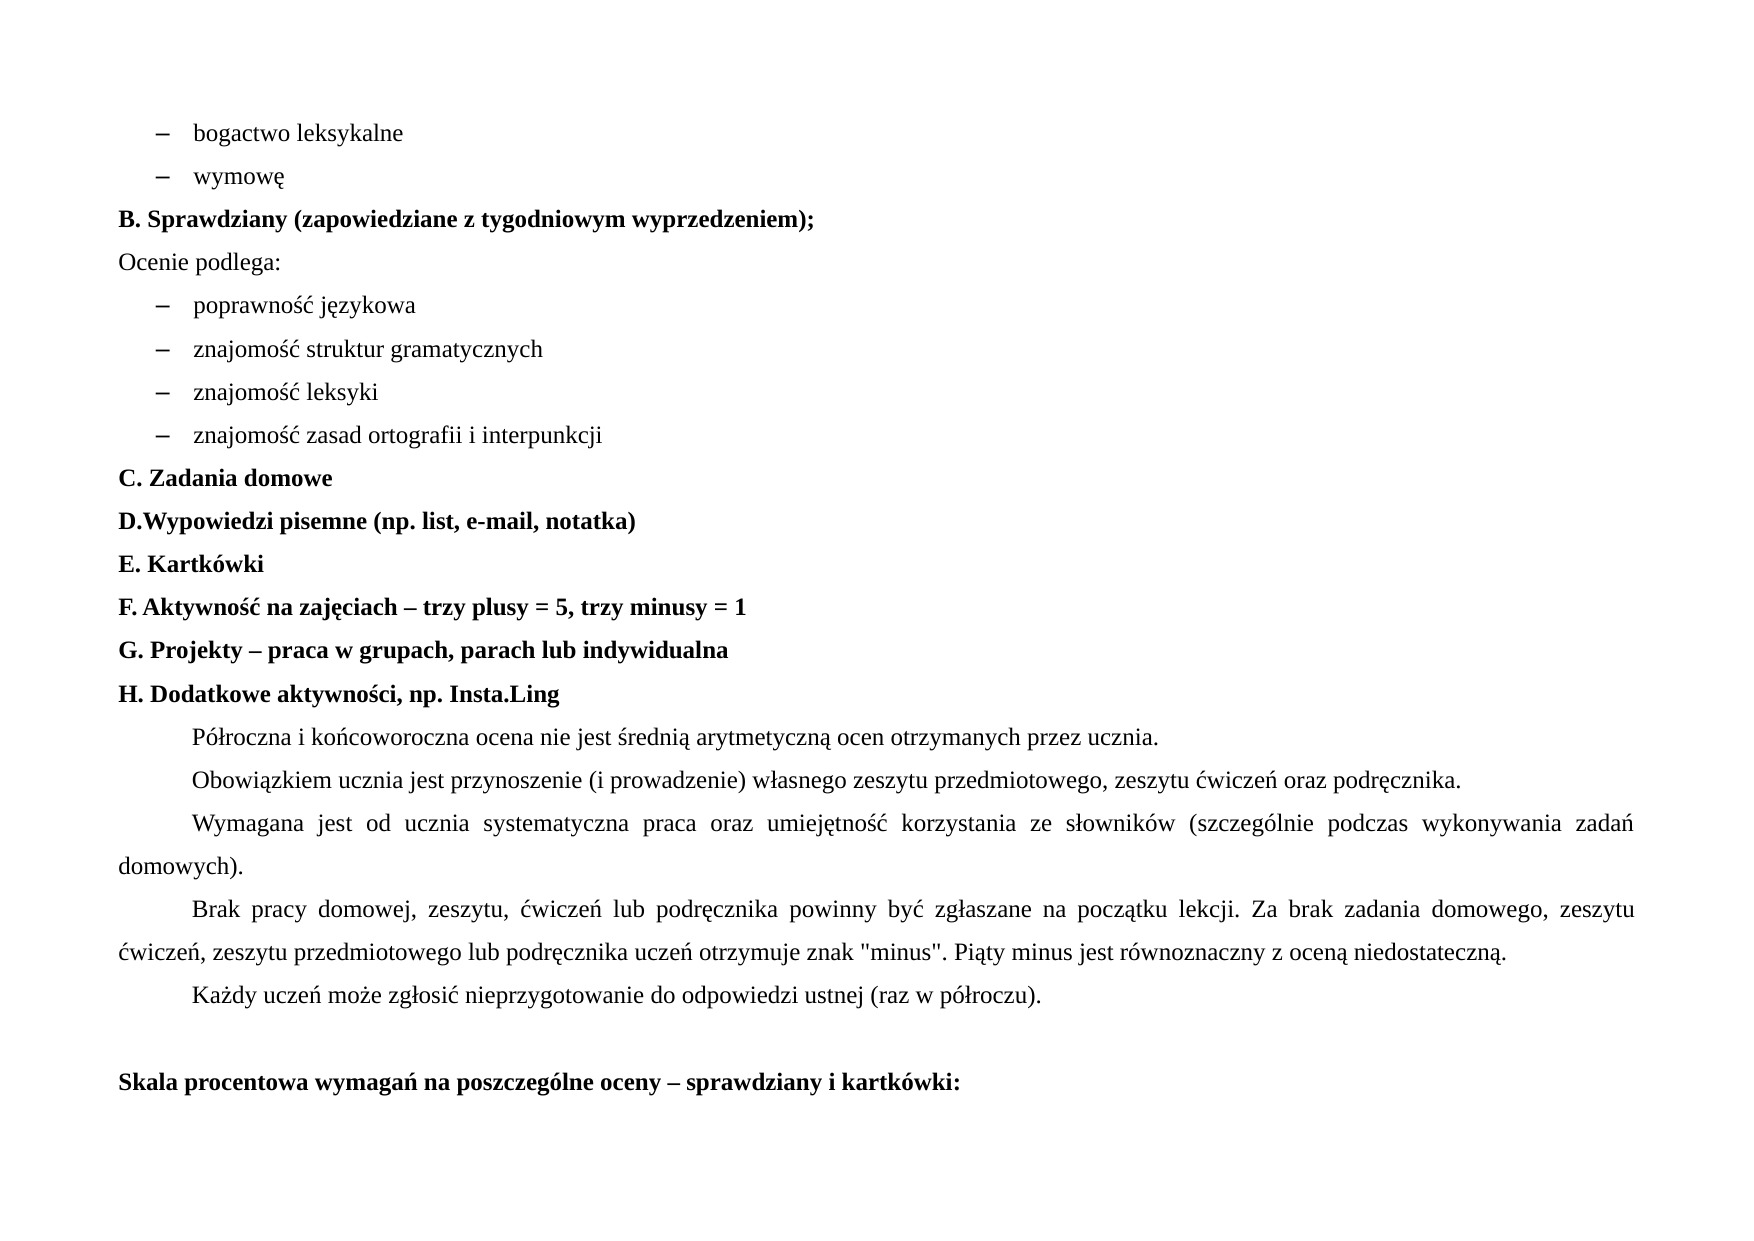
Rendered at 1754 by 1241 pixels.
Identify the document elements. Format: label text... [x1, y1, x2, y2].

text E. Kartkówki [118, 549, 1636, 578]
text H. Dodatkowe aktywności, np. Insta.Ling [118, 679, 1636, 707]
list znajomość leksyki [156, 377, 1636, 406]
text Brak pracy domowej, zeszytu, ćwiczeń lub podręcznika powinny być zgłaszane na początku lekcji. Za brak zadania domowego, zeszytu ćwiczeń, zeszytu przedmiotowego lub podręcznika uczeń otrzymuje znak "minus". Piąty minus jest równoznaczny z oceną niedostateczną. [118, 894, 1636, 966]
text Ocenie podlega: [118, 247, 1636, 276]
list bogactwo leksykalne [156, 118, 1636, 147]
text C. Zadania domowe [118, 463, 1636, 492]
list poprawność językowa [156, 291, 1636, 319]
text D.Wypowiedzi pisemne (np. list, e-mail, notatka) [118, 506, 1636, 535]
text G. Projekty – praca w grupach, parach lub indywidualna [118, 636, 1636, 664]
text Wymagana jest od ucznia systematyczna praca oraz umiejętność korzystania ze słowników (szczególnie podczas wykonywania zadań domowych). [118, 808, 1636, 880]
text Każdy uczeń może zgłosić nieprzygotowanie do odpowiedzi ustnej (raz w półroczu). [118, 981, 1636, 1009]
text Półroczna i końcoworoczna ocena nie jest średnią arytmetyczną ocen otrzymanych przez ucznia. [118, 722, 1636, 751]
list znajomość struktur gramatycznych [156, 334, 1636, 362]
text F. Aktywność na zajęciach – trzy plusy = 5, trzy minusy = 1 [118, 592, 1636, 621]
list znajomość zasad ortografii i interpunkcji [156, 420, 1636, 449]
text Skala procentowa wymagań na poszczególne oceny – sprawdziany i kartkówki: [118, 1067, 1636, 1096]
list wymowę [156, 161, 1636, 190]
text B. Sprawdziany (zapowiedziane z tygodniowym wyprzedzeniem); [118, 204, 1636, 233]
text Obowiązkiem ucznia jest przynoszenie (i prowadzenie) własnego zeszytu przedmiotowego, zeszytu ćwiczeń oraz podręcznika. [118, 765, 1636, 794]
